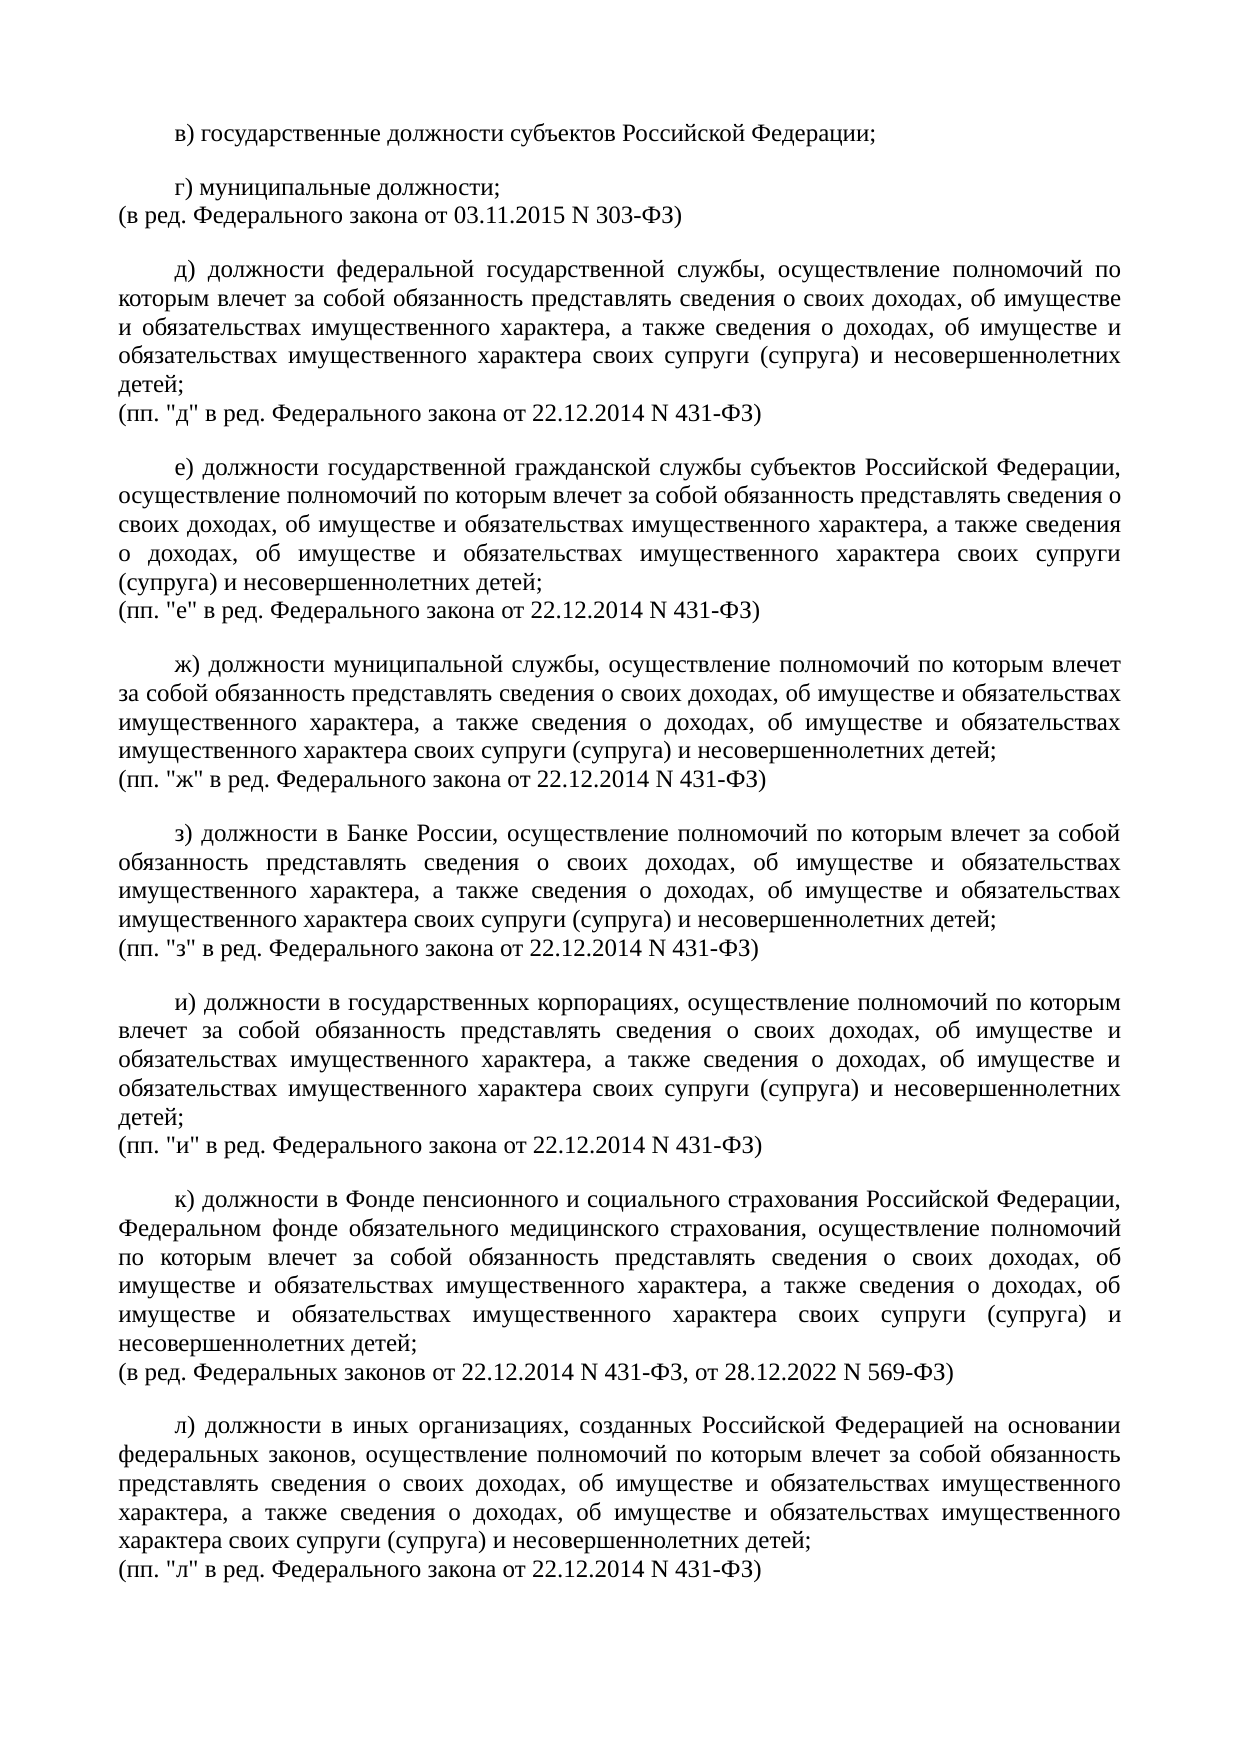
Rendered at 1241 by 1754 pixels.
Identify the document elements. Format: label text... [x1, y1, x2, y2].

text в) государственные должности субъектов Российской Федерации; [118, 118, 1122, 147]
text (пп. "и" в ред. Федерального закона от 22.12.2014 N 431-ФЗ) [118, 1131, 1122, 1159]
text д) должности федеральной государственной службы, осуществление полномочий по которым влечет за собой обязанность представлять сведения о своих доходах, об имуществе и обязательствах имущественного характера, а также сведения о доходах, об имуществе и обязательствах имущественного характера своих супруги (супруга) и несовершеннолетних детей; [118, 254, 1122, 398]
text (в ред. Федеральных законов от 22.12.2014 N 431-ФЗ, от 28.12.2022 N 569-ФЗ) [118, 1357, 1122, 1386]
text и) должности в государственных корпорациях, осуществление полномочий по которым влечет за собой обязанность представлять сведения о своих доходах, об имуществе и обязательствах имущественного характера, а также сведения о доходах, об имуществе и обязательствах имущественного характера своих супруги (супруга) и несовершеннолетних детей; [118, 987, 1122, 1131]
text ж) должности муниципальной службы, осуществление полномочий по которым влечет за собой обязанность представлять сведения о своих доходах, об имуществе и обязательствах имущественного характера, а также сведения о доходах, об имуществе и обязательствах имущественного характера своих супруги (супруга) и несовершеннолетних детей; [118, 649, 1122, 764]
text (пп. "л" в ред. Федерального закона от 22.12.2014 N 431-ФЗ) [118, 1554, 1122, 1583]
text (пп. "д" в ред. Федерального закона от 22.12.2014 N 431-ФЗ) [118, 398, 1122, 427]
text г) муниципальные должности; [118, 172, 1122, 201]
text (пп. "ж" в ред. Федерального закона от 22.12.2014 N 431-ФЗ) [118, 764, 1122, 793]
text (пп. "з" в ред. Федерального закона от 22.12.2014 N 431-ФЗ) [118, 933, 1122, 962]
text (пп. "е" в ред. Федерального закона от 22.12.2014 N 431-ФЗ) [118, 596, 1122, 624]
text з) должности в Банке России, осуществление полномочий по которым влечет за собой обязанность представлять сведения о своих доходах, об имуществе и обязательствах имущественного характера, а также сведения о доходах, об имуществе и обязательствах имущественного характера своих супруги (супруга) и несовершеннолетних детей; [118, 818, 1122, 933]
text е) должности государственной гражданской службы субъектов Российской Федерации, осуществление полномочий по которым влечет за собой обязанность представлять сведения о своих доходах, об имуществе и обязательствах имущественного характера, а также сведения о доходах, об имуществе и обязательствах имущественного характера своих супруги (супруга) и несовершеннолетних детей; [118, 452, 1122, 596]
text к) должности в Фонде пенсионного и социального страхования Российской Федерации, Федеральном фонде обязательного медицинского страхования, осуществление полномочий по которым влечет за собой обязанность представлять сведения о своих доходах, об имуществе и обязательствах имущественного характера, а также сведения о доходах, об имуществе и обязательствах имущественного характера своих супруги (супруга) и несовершеннолетних детей; [118, 1184, 1122, 1357]
text л) должности в иных организациях, созданных Российской Федерацией на основании федеральных законов, осуществление полномочий по которым влечет за собой обязанность представлять сведения о своих доходах, об имуществе и обязательствах имущественного характера, а также сведения о доходах, об имуществе и обязательствах имущественного характера своих супруги (супруга) и несовершеннолетних детей; [118, 1411, 1122, 1554]
text (в ред. Федерального закона от 03.11.2015 N 303-ФЗ) [118, 201, 1122, 229]
